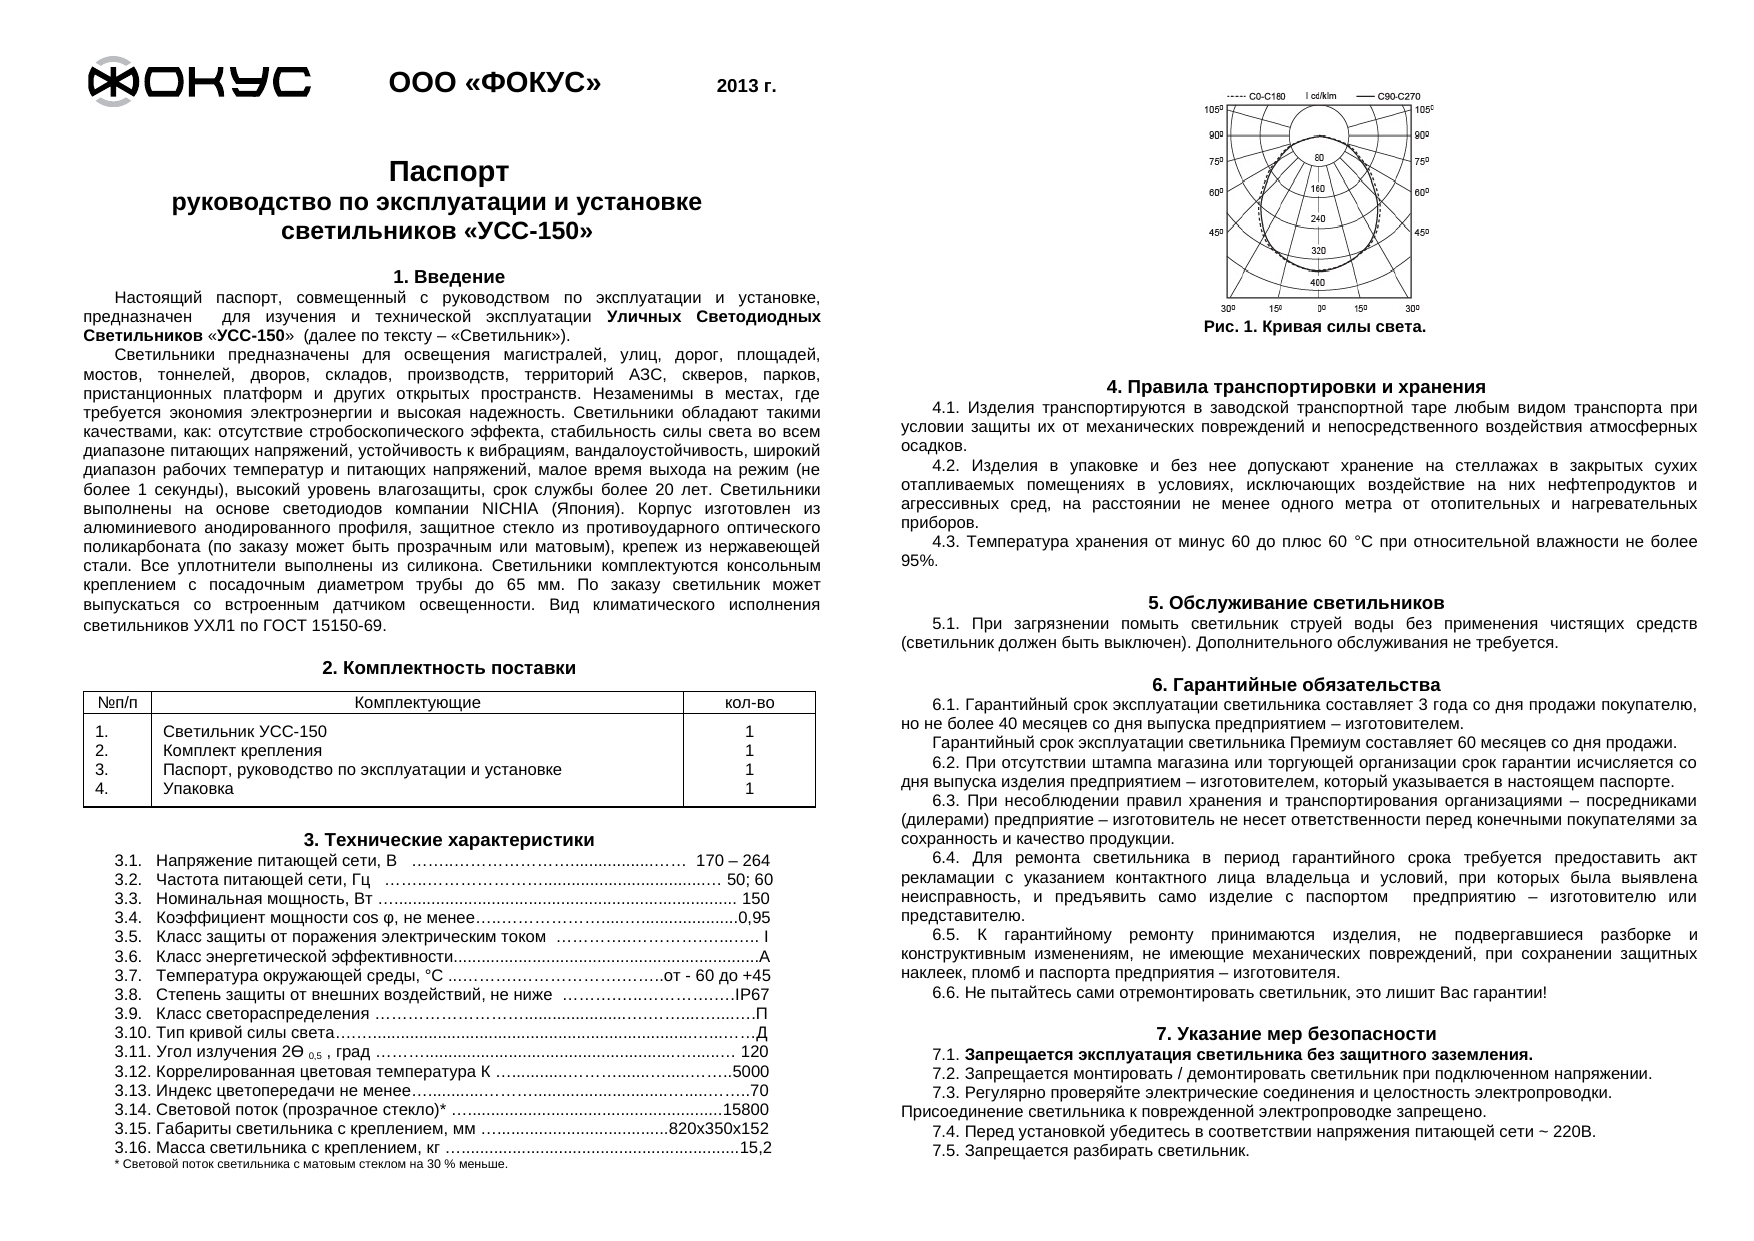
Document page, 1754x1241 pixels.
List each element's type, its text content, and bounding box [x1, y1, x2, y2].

text 3.8. Степень защиты от внешних воздействий, не ниже ……….…..………….….IР67 [83, 985, 821, 1004]
list 1. Введение [77, 266, 821, 288]
text 7.4. Перед установкой убедитесь в соответствии напряжения питающей сети ~ 220В. [901, 1121, 1698, 1141]
text 7.2. Запрещается монтировать / демонтировать светильник при подключенном напряжении. [901, 1064, 1698, 1083]
text 3.2. Частота питающей сети, Гц ……..…………………...................................… 50; 60 [83, 870, 821, 889]
text 3.12. Коррелированная цветовая температура К …............……….......….....……..5000 [83, 1061, 821, 1081]
text 7. Указание мер безопасности [895, 1023, 1698, 1045]
text 7.1. Запрещается эксплуатация светильника без защитного заземления. [901, 1045, 1698, 1064]
text 3. Технические характеристики [77, 829, 821, 851]
text 6.4. Для ремонта светильника в период гарантийного срока требуется предоставить акт рекламации с указанием контактного лица владельца и условий, при которых была выявлена неисправность, и предъявить само изделие с паспортом предприятию – изготовителю или представителю. [901, 848, 1698, 925]
subtitle светильников «УСС-150» [77, 216, 797, 244]
text Рис. 1. Кривая силы света. [901, 86, 1698, 336]
table_header Комплектующие [152, 692, 683, 712]
text 3.10. Тип кривой силы света….….....................................................................…...……Д [83, 1023, 821, 1042]
text 7.3. Регулярно проверяйте электрические соединения и целостность электропроводки. Присоединение светильника к поврежденной электропроводке запрещено. [901, 1083, 1698, 1121]
subtitle Паспорт [77, 153, 821, 187]
text 3.14. Световой поток (прозрачное стекло)* ….......................................................15800 [83, 1100, 821, 1119]
subtitle руководство по эксплуатации и установке [77, 187, 797, 216]
text 3.7. Температура окружающей среды, °С ...……….……………….……..от - 60 до +45 [83, 966, 821, 985]
table_header №п/п [84, 692, 151, 712]
text ООО «ФОКУС» 2013 г. [77, 54, 821, 108]
text 3.3. Номинальная мощность, Вт ….......................................................................... 150 [83, 889, 821, 908]
text 4. Правила транспортировки и хранения [895, 376, 1698, 398]
table_cell 1 1 1 1 [684, 714, 815, 806]
text 3.4. Коэффициент мощности cos φ, не менее…..……………….....….....................0,95 [83, 908, 821, 927]
text * Световой поток светильника с матовым стеклом на 30 % меньше. [83, 1157, 821, 1172]
text 6.5. К гарантийному ремонту принимаются изделия, не подвергавшиеся разборке и конструктивным изменениям, не имеющие механических повреждений, при сохранении защитных наклеек, пломб и паспорта предприятия – изготовителя. [901, 925, 1698, 982]
picture [1204, 92, 1434, 317]
text 7.5. Запрещается разбирать светильник. [901, 1141, 1698, 1160]
text Светильники предназначены для освещения магистралей, улиц, дорог, площадей, мостов, тоннелей, дворов, складов, производств, территорий АЗС, скверов, парков, пристанционных платформ и других открытых пространств. Незаменимы в местах, где требуется экономия электроэнергии и высокая надежность. Светильники обладают такими качествами, как: отсутствие стробоскопического эффекта, стабильность силы света во всем диапазоне питающих напряжений, устойчивость к вибрациям, вандалоустойчивость, широкий диапазон рабочих температур и питающих напряжений, малое время выхода на режим (не более 1 секунды), высокий уровень влагозащиты, срок службы более 20 лет. Светильники выполнены на основе светодиодов компании NICHIA (Япония). Корпус изготовлен из алюминиевого анодированного профиля, защитное стекло из противоударного оптического поликарбоната (по заказу может быть прозрачным или матовым), крепеж из нержавеющей стали. Все уплотнители выполнены из силикона. Светильники комплектуются консольным креплением с посадочным диаметром трубы до 65 мм. По заказу светильник может выпускаться со встроенным датчиком освещенности. Вид климатического исполнения светильников УХЛ1 по ГОСТ 15150-69. [83, 345, 821, 635]
text 6.2. При отсутствии штампа магазина или торгующей организации срок гарантии исчисляется со дня выпуска изделия предприятием – изготовителем, который указывается в настоящем паспорте. [901, 752, 1698, 791]
list 2. Комплектность поставки [77, 657, 821, 678]
text 6.6. Не пытайтесь сами отремонтировать светильник, это лишит Вас гарантии! [901, 982, 1698, 1002]
text 3.5. Класс защиты от поражения электрическим током …………..………….…...….. I [83, 927, 821, 946]
text 5. Обслуживание светильников [895, 592, 1698, 613]
text 3.15. Габариты светильника с креплением, мм ….....................................820х350х152 [83, 1119, 821, 1138]
text 4.1. Изделия транспортируются в заводской транспортной таре любым видом транспорта при условии защиты их от механических повреждений и непосредственного воздействия атмосферных осадков. [901, 398, 1698, 455]
text 3.6. Класс энергетической эффективности..................................................................А [83, 946, 821, 966]
text 3.9. Класс светораспределения ………………………......................….……....…....….П [83, 1004, 821, 1023]
text 6.1. Гарантийный срок эксплуатации светильника составляет 3 года со дня продажи покупателю, но не более 40 месяцев со дня выпуска предприятием – изготовителем. [901, 695, 1698, 733]
text Настоящий паспорт, совмещенный с руководством по эксплуатации и установке, предназначен для изучения и технической эксплуатации Уличных Светодиодных Светильников «УСС-150» (далее по тексту – «Светильник»). [83, 288, 821, 345]
text 6.3. При несоблюдении правил хранения и транспортирования организациями – посредниками (дилерами) предприятие – изготовитель не несет ответственности перед конечными покупателями за сохранность и качество продукции. [901, 791, 1698, 848]
text 6. Гарантийные обязательства [895, 673, 1698, 695]
text 3.16. Масса светильника с креплением, кг …............................................................15,2 [83, 1138, 821, 1157]
text 3.11. Угол излучения 2Ɵ 0,5 , град ………......................................................…......… 120 [83, 1042, 821, 1061]
table_header кол-во [684, 692, 815, 712]
text 4.2. Изделия в упаковке и без нее допускают хранение на стеллажах в закрытых сухих отапливаемых помещениях в условиях, исключающих воздействие на них нефтепродуктов и агрессивных сред, на расстоянии не менее одного метра от отопительных и нагревательных приборов. [901, 455, 1698, 532]
text 5.1. При загрязнении помыть светильник струей воды без применения чистящих средств (светильник должен быть выключен). Дополнительного обслуживания не требуется. [901, 613, 1698, 652]
text 3.13. Индекс цветопередачи не менее…............……….............................….....……..70 [83, 1081, 821, 1100]
table_cell 1. 2. 3. 4. [84, 714, 151, 806]
table_cell Светильник УСС-150 Комплект крепления Паспорт, руководство по эксплуатации и установке Упаковка [152, 714, 683, 806]
text 4.3. Температура хранения от минус 60 до плюс 60 °С при относительной влажности не более 95%. [901, 532, 1698, 570]
text Гарантийный срок эксплуатации светильника Премиум составляет 60 месяцев со дня продажи. [901, 733, 1698, 752]
text 3.1. Напряжение питающей сети, В ……..…………………..................…… 170 – 264 [83, 851, 821, 870]
